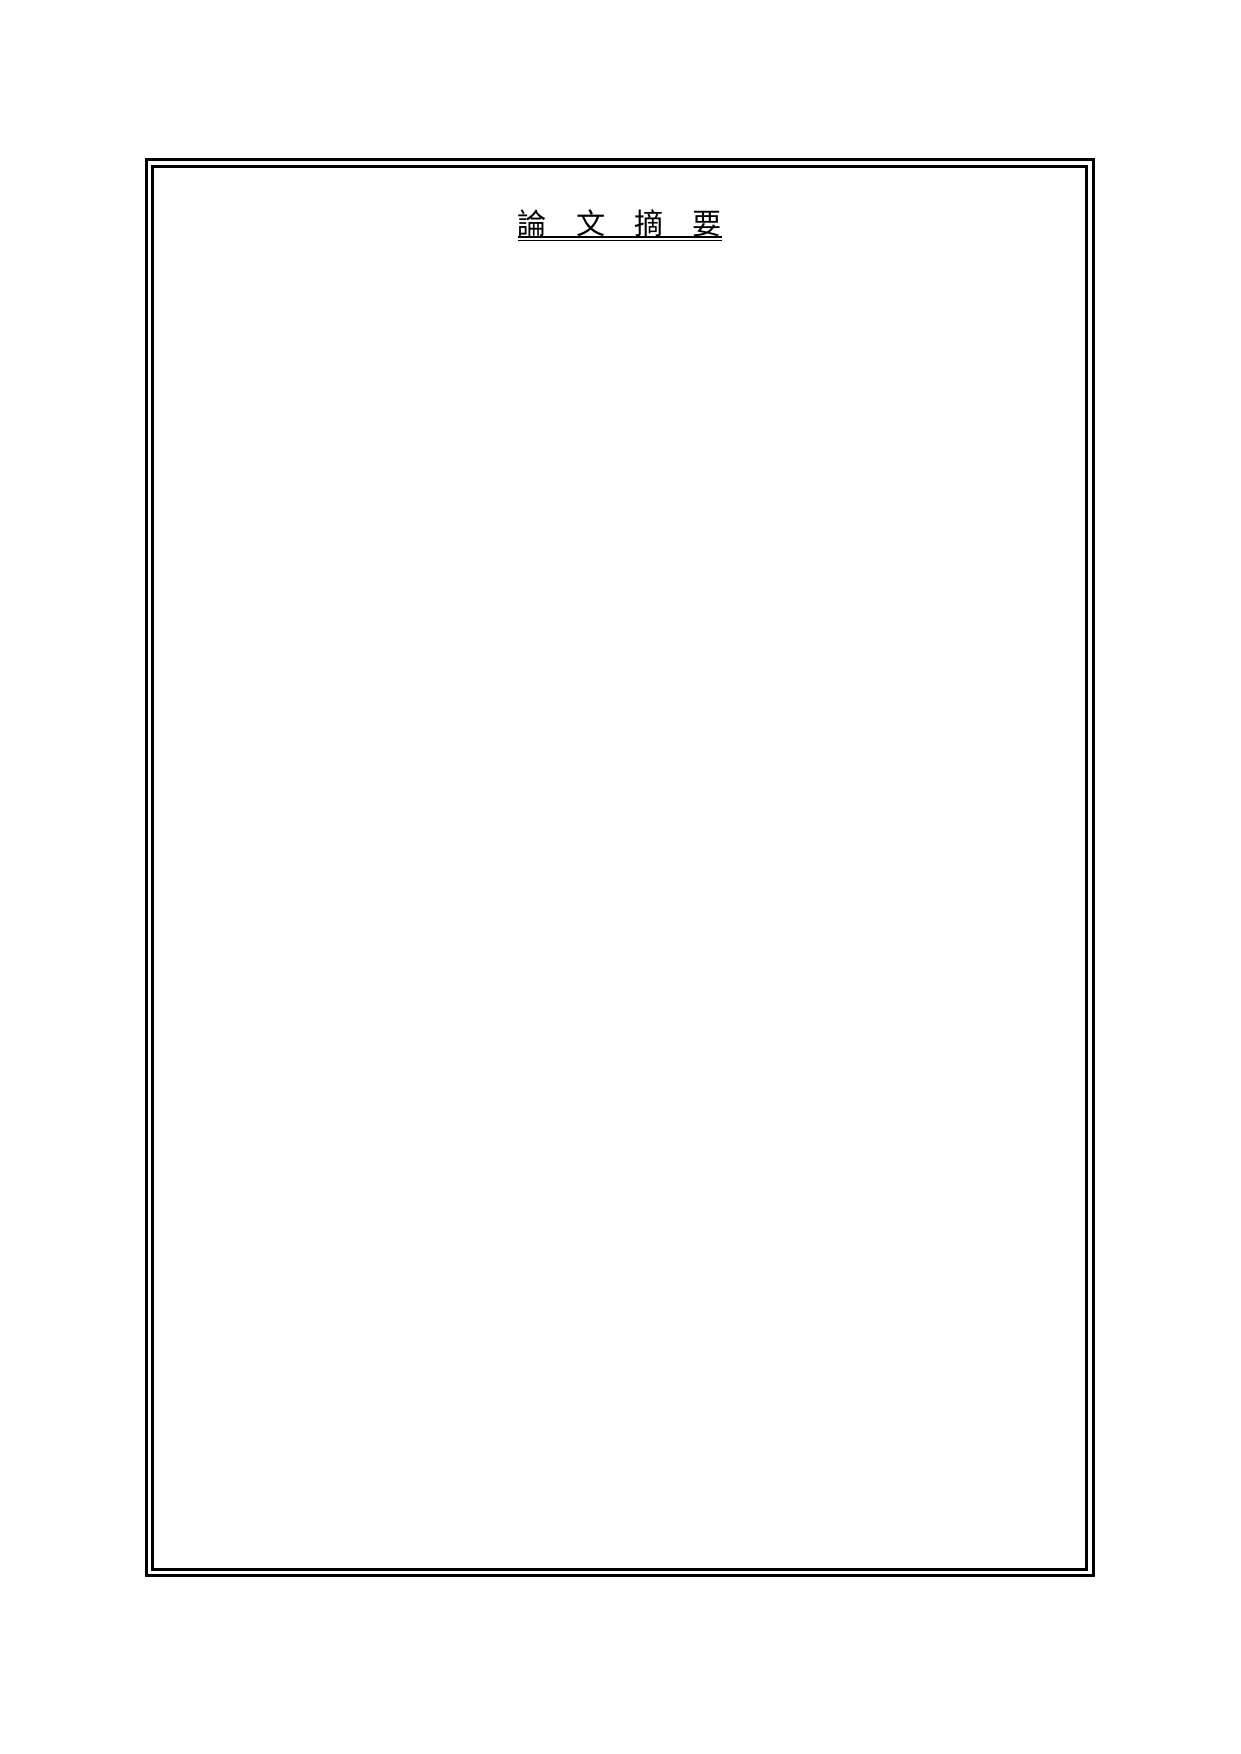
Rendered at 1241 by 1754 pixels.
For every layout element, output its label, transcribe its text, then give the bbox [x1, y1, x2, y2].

table_header 論 文 摘 要 [150, 161, 1090, 1568]
